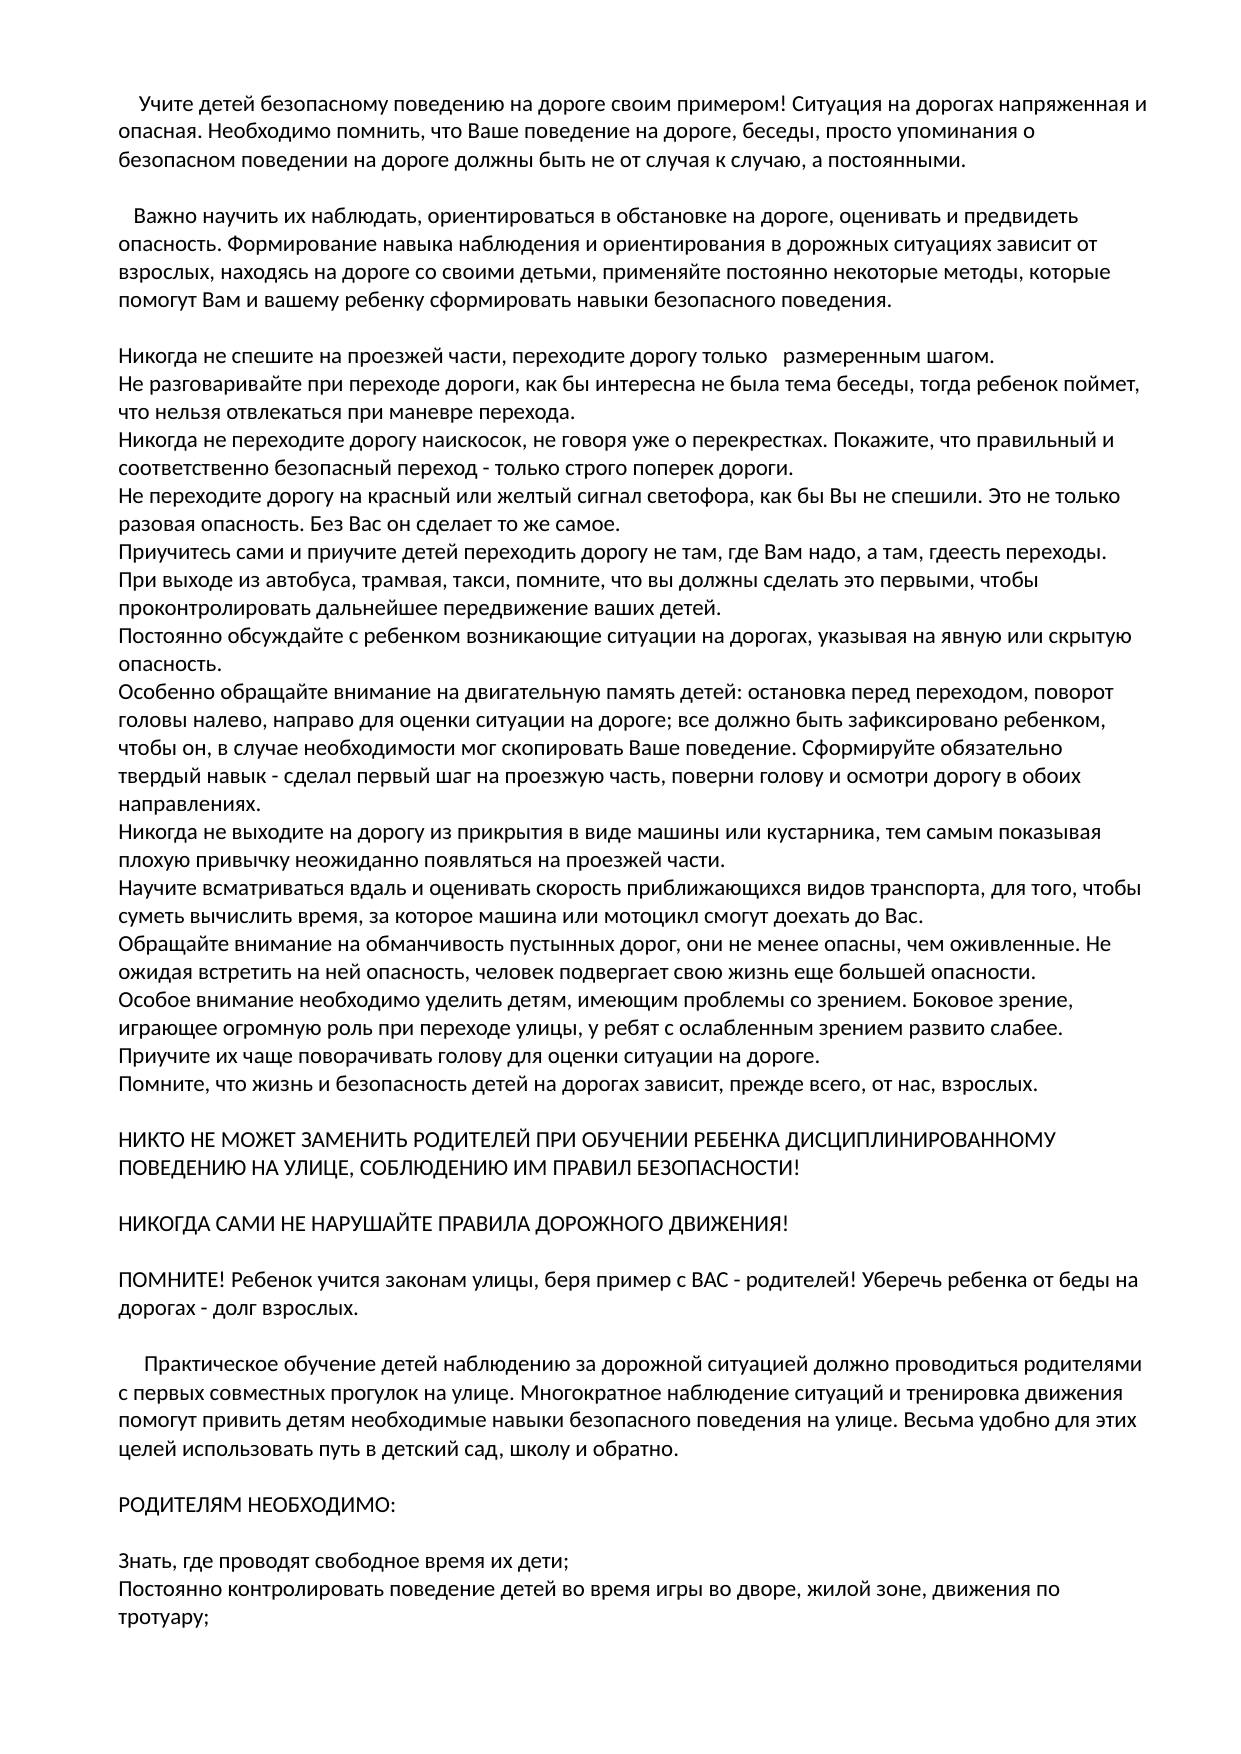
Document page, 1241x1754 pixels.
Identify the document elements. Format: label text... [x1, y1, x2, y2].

text Особенно обращайте внимание на двигательную память детей: остановка перед переходом, поворот головы налево, направо для оценки ситуации на дороге; все должно быть зафиксировано ребенком, чтобы он, в случае необходимости мог скопировать Ваше поведение. Сформируйте обязательно твердый навык - сделал первый шаг на проезжую часть, поверни голову и осмотри дорогу в обоих направлениях. [118, 677, 1152, 817]
text Никогда не спешите на проезжей части, переходите дорогу только размеренным шагом. [118, 341, 1152, 369]
text Обращайте внимание на обманчивость пустынных дорог, они не менее опасны, чем оживленные. Не ожидая встретить на ней опасность, человек подвергает свою жизнь еще большей опасности. [118, 929, 1152, 985]
text Научите всматриваться вдаль и оценивать скорость приближающихся видов транспорта, для того, чтобы суметь вычислить время, за которое машина или мотоцикл смогут доехать до Вас. [118, 873, 1152, 929]
text Практическое обучение детей наблюдению за дорожной ситуацией должно проводиться родителями с первых совместных прогулок на улице. Многократное наблюдение ситуаций и тренировка движения помогут привить детям необходимые навыки безопасного поведения на улице. Весьма удобно для этих целей использовать путь в детский сад, школу и обратно. [118, 1349, 1152, 1462]
text ПОМНИТЕ! Ребенок учится законам улицы, беря пример с ВАС - родителей! Уберечь ребенка от беды на дорогах - долг взрослых. [118, 1266, 1152, 1322]
text Не разговаривайте при переходе дороги, как бы интересна не была тема беседы, тогда ребенок поймет, что нельзя отвлекаться при маневре перехода. [118, 369, 1152, 425]
text Помните, что жизнь и безопасность детей на дорогах зависит, прежде всего, от нас, взрослых. [118, 1069, 1152, 1097]
text При выходе из автобуса, трамвая, такси, помните, что вы должны сделать это первыми, чтобы проконтролировать дальнейшее передвижение ваших детей. [118, 565, 1152, 621]
text Никогда не выходите на дорогу из прикрытия в виде машины или кустарника, тем самым показывая плохую привычку неожиданно появляться на проезжей части. [118, 817, 1152, 873]
text Особое внимание необходимо уделить детям, имеющим проблемы со зрением. Боковое зрение, играющее огромную роль при переходе улицы, у ребят с ослабленным зрением развито слабее. Приучите их чаще поворачивать голову для оценки ситуации на дороге. [118, 985, 1152, 1069]
text Приучитесь сами и приучите детей переходить дорогу не там, где Вам надо, а там, гдеесть переходы. [118, 537, 1152, 565]
text Постоянно обсуждайте с ребенком возникающие ситуации на дорогах, указывая на явную или скрытую опасность. [118, 621, 1152, 677]
text НИКТО НЕ МОЖЕТ ЗАМЕНИТЬ РОДИТЕЛЕЙ ПРИ ОБУЧЕНИИ РЕБЕНКА ДИСЦИПЛИНИРОВАННОМУ ПОВЕДЕНИЮ НА УЛИЦЕ, СОБЛЮДЕНИЮ ИМ ПРАВИЛ БЕЗОПАСНОСТИ! [118, 1125, 1152, 1181]
text Никогда не переходите дорогу наискосок, не говоря уже о перекрестках. Покажите, что правильный и соответственно безопасный переход - только строго поперек дороги. [118, 425, 1152, 481]
text РОДИТЕЛЯМ НЕОБХОДИМО: [118, 1490, 1152, 1518]
text Важно научить их наблюдать, ориентироваться в обстановке на дороге, оценивать и предвидеть опасность. Формирование навыка наблюдения и ориентирования в дорожных ситуациях зависит от взрослых, находясь на дороге со своими детьми, применяйте постоянно некоторые методы, которые помогут Вам и вашему ребенку сформировать навыки безопасного поведения. [118, 201, 1152, 313]
text Учите детей безопасному поведению на дороге своим примером! Ситуация на дорогах напряженная и опасная. Необходимо помнить, что Ваше поведение на дороге, беседы, просто упоминания о безопасном поведении на дороге должны быть не от случая к случаю, а постоянными. [118, 89, 1152, 173]
text НИКОГДА САМИ НЕ НАРУШАЙТЕ ПРАВИЛА ДОРОЖНОГО ДВИЖЕНИЯ! [118, 1209, 1152, 1237]
text Постоянно контролировать поведение детей во время игры во дворе, жилой зоне, движения по тротуару; [118, 1574, 1152, 1630]
text Знать, где проводят свободное время их дети; [118, 1546, 1152, 1574]
text Не переходите дорогу на красный или желтый сигнал светофора, как бы Вы не спешили. Это не только разовая опасность. Без Вас он сделает то же самое. [118, 481, 1152, 537]
